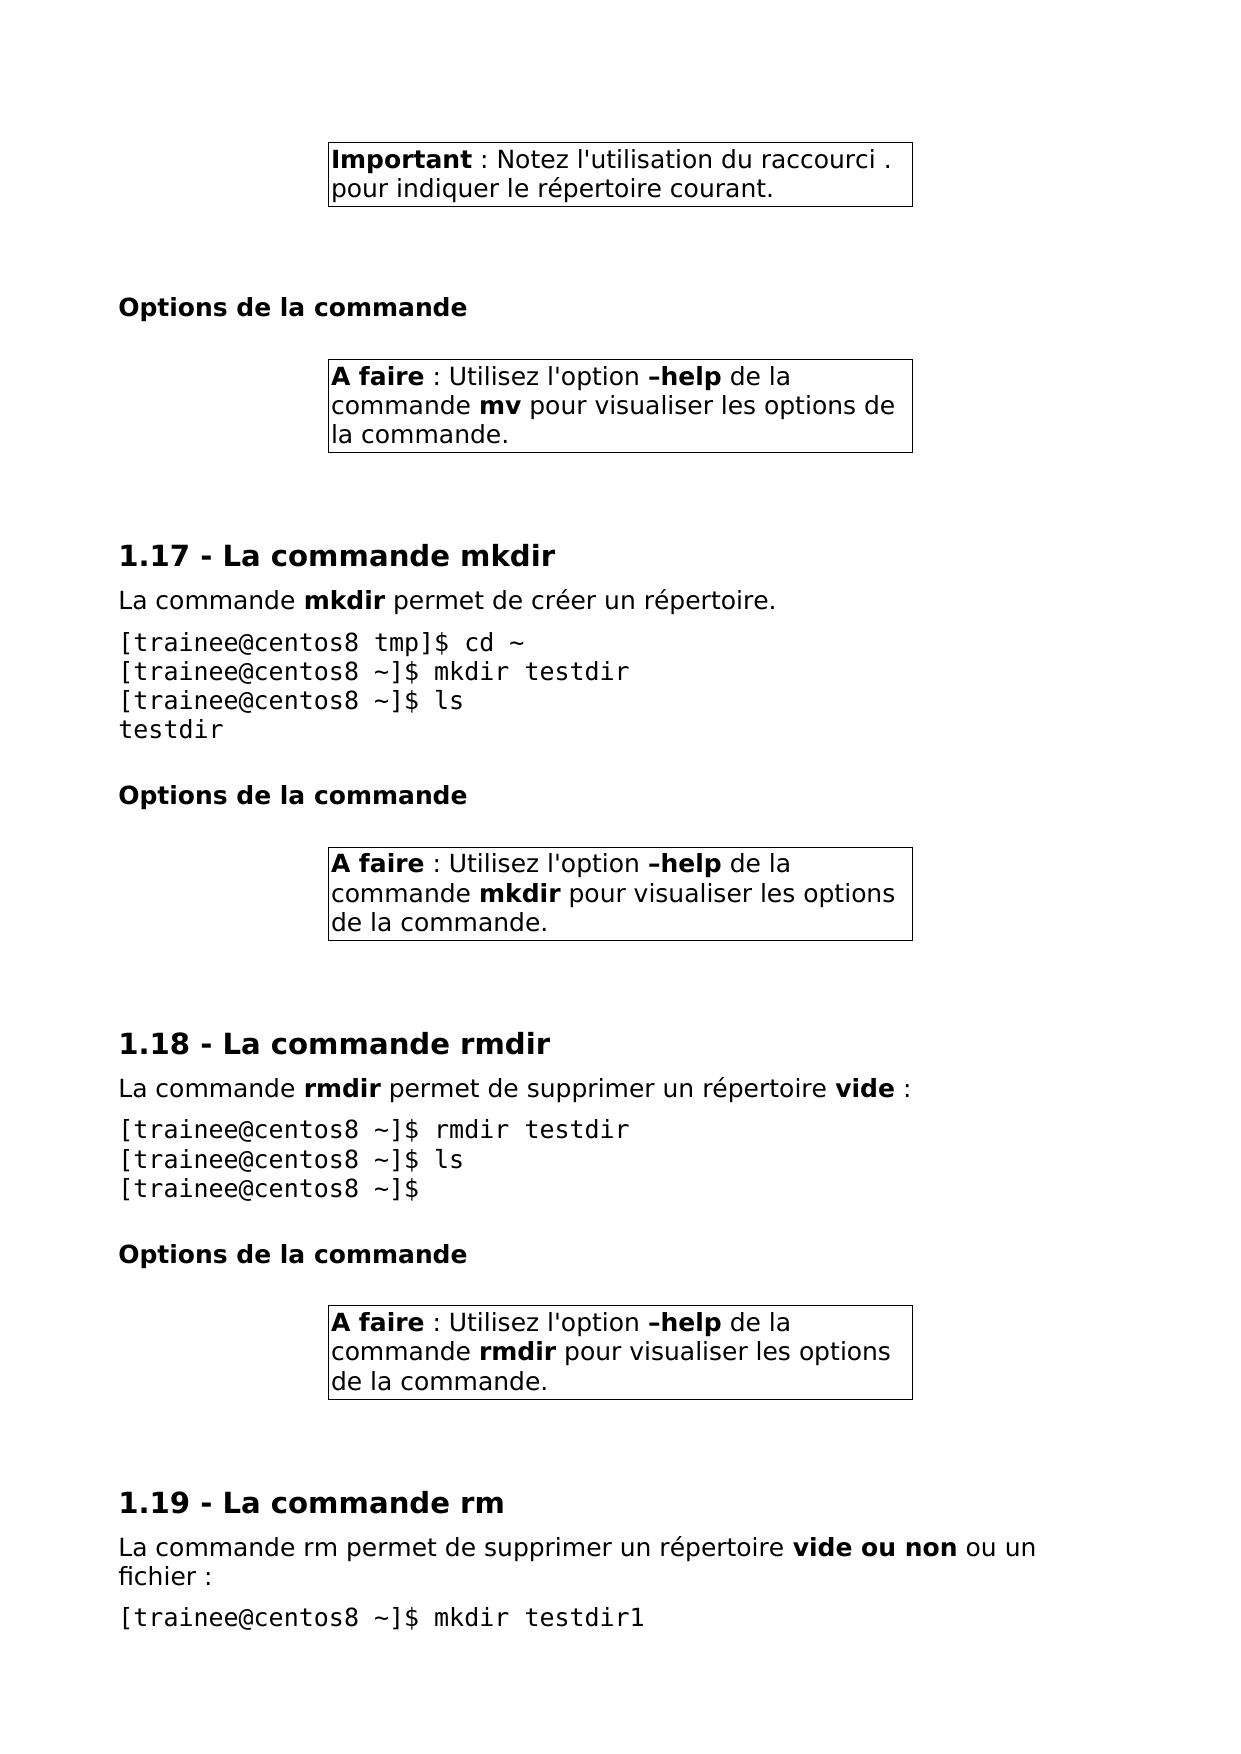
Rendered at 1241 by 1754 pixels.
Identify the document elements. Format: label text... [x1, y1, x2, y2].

subtitle Options de la commande [118, 781, 1122, 811]
text [trainee@centos8 ~]$ mkdir testdir1 [118, 1603, 1122, 1633]
table_header A faire : Utilisez l'option –help de la commande mv pour visualiser les options de la commande. [329, 360, 912, 452]
text La commande rm permet de supprimer un répertoire vide ou non ou un fichier : [118, 1533, 1122, 1591]
table_header A faire : Utilisez l'option –help de la commande rmdir pour visualiser les options de la commande. [329, 1306, 912, 1399]
subtitle 1.19 - La commande rm [118, 1486, 1122, 1520]
text La commande mkdir permet de créer un répertoire. [118, 586, 1122, 615]
subtitle 1.17 - La commande mkdir [118, 540, 1122, 574]
subtitle Options de la commande [118, 293, 1122, 323]
subtitle Options de la commande [118, 1240, 1122, 1269]
text La commande rmdir permet de supprimer un répertoire vide : [118, 1074, 1122, 1103]
table_header Important : Notez l'utilisation du raccourci . pour indiquer le répertoire courant. [329, 143, 912, 206]
text [trainee@centos8 ~]$ rmdir testdir [trainee@centos8 ~]$ ls [trainee@centos8 ~]$ [118, 1116, 1122, 1203]
text [trainee@centos8 tmp]$ cd ~ [trainee@centos8 ~]$ mkdir testdir [trainee@centos8 ~]$ ls testdir [118, 628, 1122, 744]
subtitle 1.18 - La commande rmdir [118, 1028, 1122, 1062]
table_header A faire : Utilisez l'option –help de la commande mkdir pour visualiser les options de la commande. [329, 848, 912, 940]
